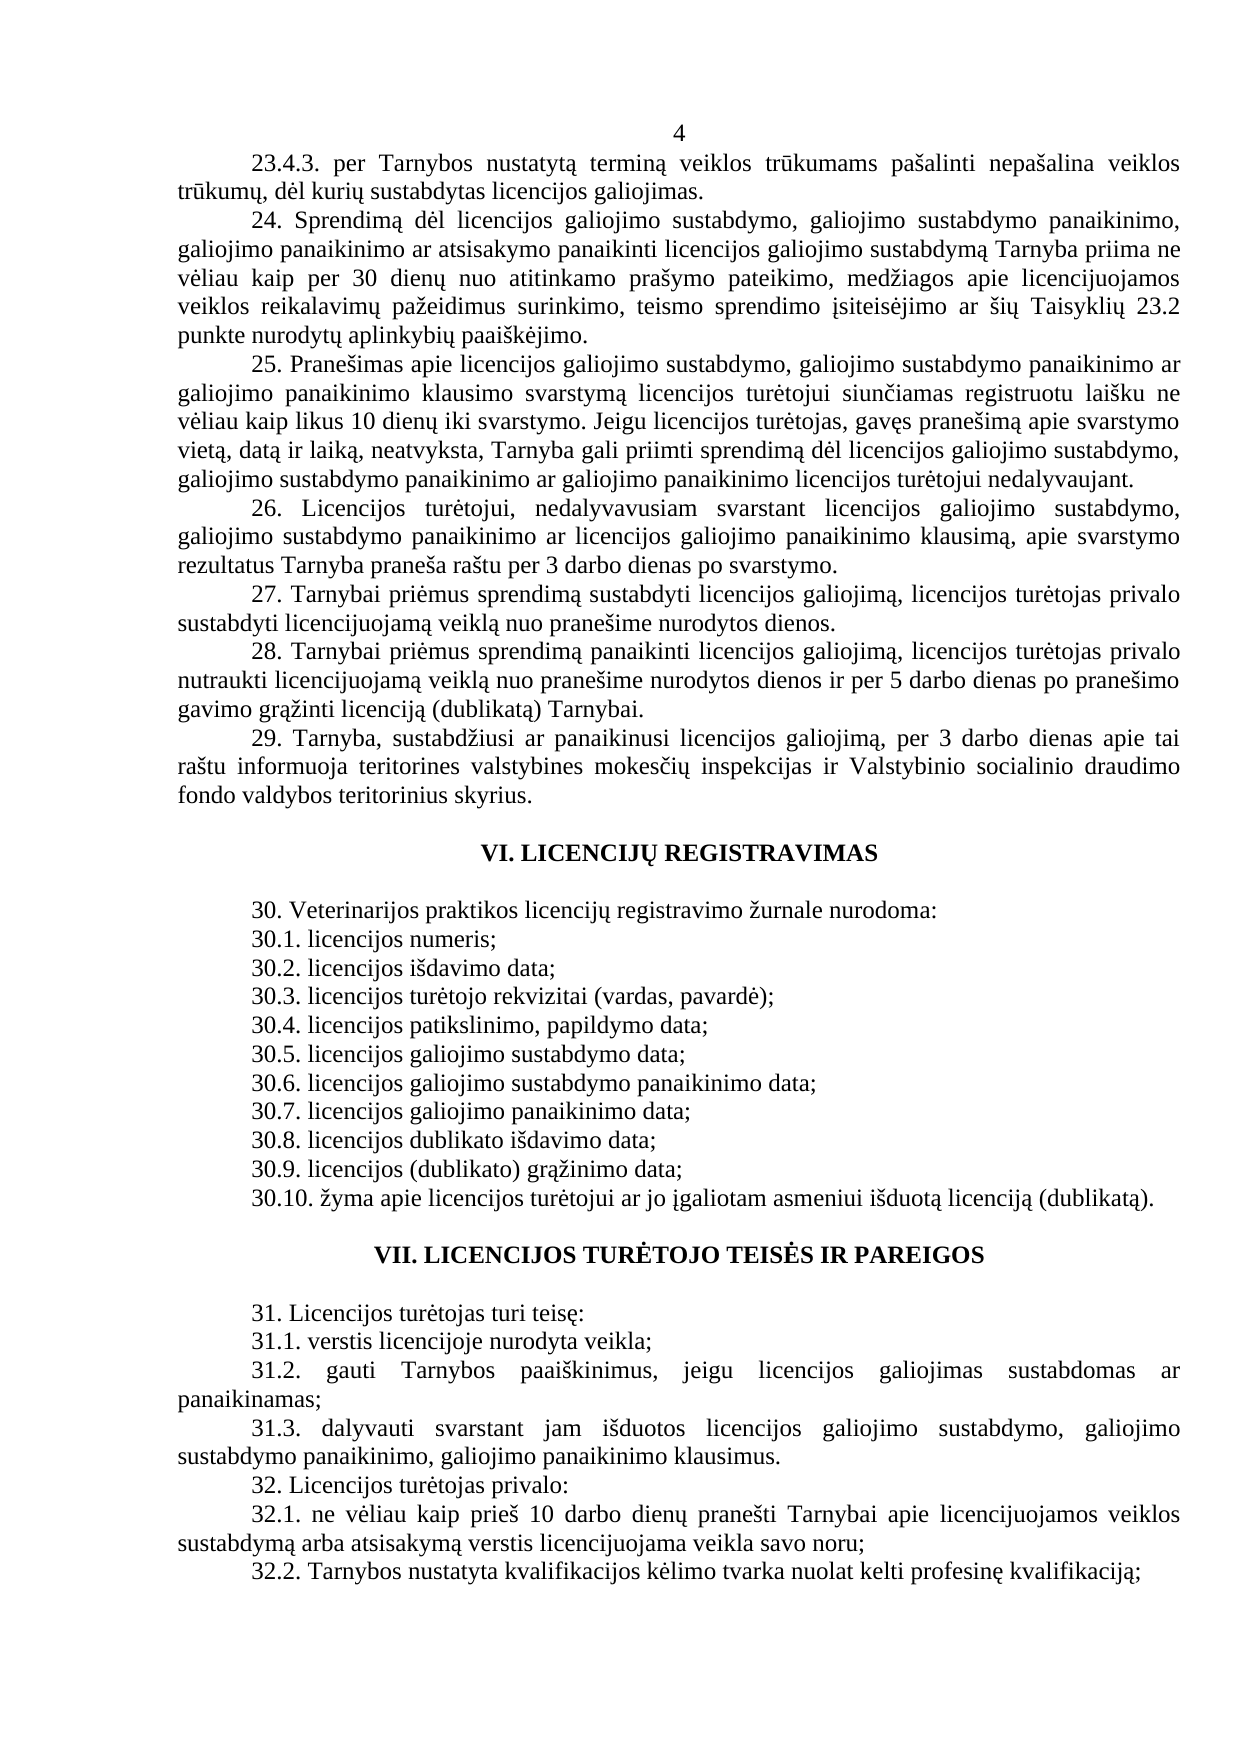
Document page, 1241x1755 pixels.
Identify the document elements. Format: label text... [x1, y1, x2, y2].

text 30.5. licencijos galiojimo sustabdymo data; [177, 1039, 1181, 1068]
text 30.2. licencijos išdavimo data; [177, 953, 1181, 981]
text 26. Licencijos turėtojui, nedalyvavusiam svarstant licencijos galiojimo sustabdymo, galiojimo sustabdymo panaikinimo ar licencijos galiojimo panaikinimo klausimą, apie svarstymo rezultatus Tarnyba praneša raštu per 3 darbo dienas po svarstymo. [177, 493, 1181, 579]
text 25. Pranešimas apie licencijos galiojimo sustabdymo, galiojimo sustabdymo panaikinimo ar galiojimo panaikinimo klausimo svarstymą licencijos turėtojui siunčiamas registruotu laišku ne vėliau kaip likus 10 dienų iki svarstymo. Jeigu licencijos turėtojas, gavęs pranešimą apie svarstymo vietą, datą ir laiką, neatvyksta, Tarnyba gali priimti sprendimą dėl licencijos galiojimo sustabdymo, galiojimo sustabdymo panaikinimo ar galiojimo panaikinimo licencijos turėtojui nedalyvaujant. [177, 349, 1181, 493]
text 31. Licencijos turėtojas turi teisę: [177, 1298, 1181, 1326]
text 30.8. licencijos dublikato išdavimo data; [177, 1125, 1181, 1154]
text 32. Licencijos turėtojas privalo: [177, 1470, 1181, 1499]
text 31.2. gauti Tarnybos paaiškinimus, jeigu licencijos galiojimas sustabdomas ar panaikinamas; [177, 1355, 1181, 1413]
text 30.9. licencijos (dublikato) grąžinimo data; [177, 1154, 1181, 1183]
text VII. LICENCIJOS TURĖTOJO TEISĖS IR PAREIGOS [177, 1240, 1181, 1269]
text 32.1. ne vėliau kaip prieš 10 darbo dienų pranešti Tarnybai apie licencijuojamos veiklos sustabdymą arba atsisakymą verstis licencijuojama veikla savo noru; [177, 1499, 1181, 1556]
text 30.3. licencijos turėtojo rekvizitai (vardas, pavardė); [177, 981, 1181, 1010]
text 30.4. licencijos patikslinimo, papildymo data; [177, 1010, 1181, 1039]
text 30. Veterinarijos praktikos licencijų registravimo žurnale nurodoma: [177, 895, 1181, 924]
text 23.4.3. per Tarnybos nustatytą terminą veiklos trūkumams pašalinti nepašalina veiklos trūkumų, dėl kurių sustabdytas licencijos galiojimas. [177, 148, 1181, 205]
text 27. Tarnybai priėmus sprendimą sustabdyti licencijos galiojimą, licencijos turėtojas privalo sustabdyti licencijuojamą veiklą nuo pranešime nurodytos dienos. [177, 579, 1181, 636]
text 30.7. licencijos galiojimo panaikinimo data; [177, 1096, 1181, 1125]
text 28. Tarnybai priėmus sprendimą panaikinti licencijos galiojimą, licencijos turėtojas privalo nutraukti licencijuojamą veiklą nuo pranešime nurodytos dienos ir per 5 darbo dienas po pranešimo gavimo grąžinti licenciją (dublikatą) Tarnybai. [177, 636, 1181, 723]
text VI. LICENCIJŲ REGISTRAVIMAS [177, 838, 1181, 866]
text 31.1. verstis licencijoje nurodyta veikla; [177, 1326, 1181, 1355]
text 30.1. licencijos numeris; [177, 924, 1181, 953]
text 30.10. žyma apie licencijos turėtojui ar jo įgaliotam asmeniui išduotą licenciją (dublikatą). [177, 1183, 1181, 1211]
text 31.3. dalyvauti svarstant jam išduotos licencijos galiojimo sustabdymo, galiojimo sustabdymo panaikinimo, galiojimo panaikinimo klausimus. [177, 1413, 1181, 1470]
text 24. Sprendimą dėl licencijos galiojimo sustabdymo, galiojimo sustabdymo panaikinimo, galiojimo panaikinimo ar atsisakymo panaikinti licencijos galiojimo sustabdymą Tarnyba priima ne vėliau kaip per 30 dienų nuo atitinkamo prašymo pateikimo, medžiagos apie licencijuojamos veiklos reikalavimų pažeidimus surinkimo, teismo sprendimo įsiteisėjimo ar šių Taisyklių 23.2 punkte nurodytų aplinkybių paaiškėjimo. [177, 205, 1181, 349]
text 32.2. Tarnybos nustatyta kvalifikacijos kėlimo tvarka nuolat kelti profesinę kvalifikaciją; [177, 1556, 1181, 1585]
text 29. Tarnyba, sustabdžiusi ar panaikinusi licencijos galiojimą, per 3 darbo dienas apie tai raštu informuoja teritorines valstybines mokesčių inspekcijas ir Valstybinio socialinio draudimo fondo valdybos teritorinius skyrius. [177, 723, 1181, 809]
text 30.6. licencijos galiojimo sustabdymo panaikinimo data; [177, 1068, 1181, 1096]
